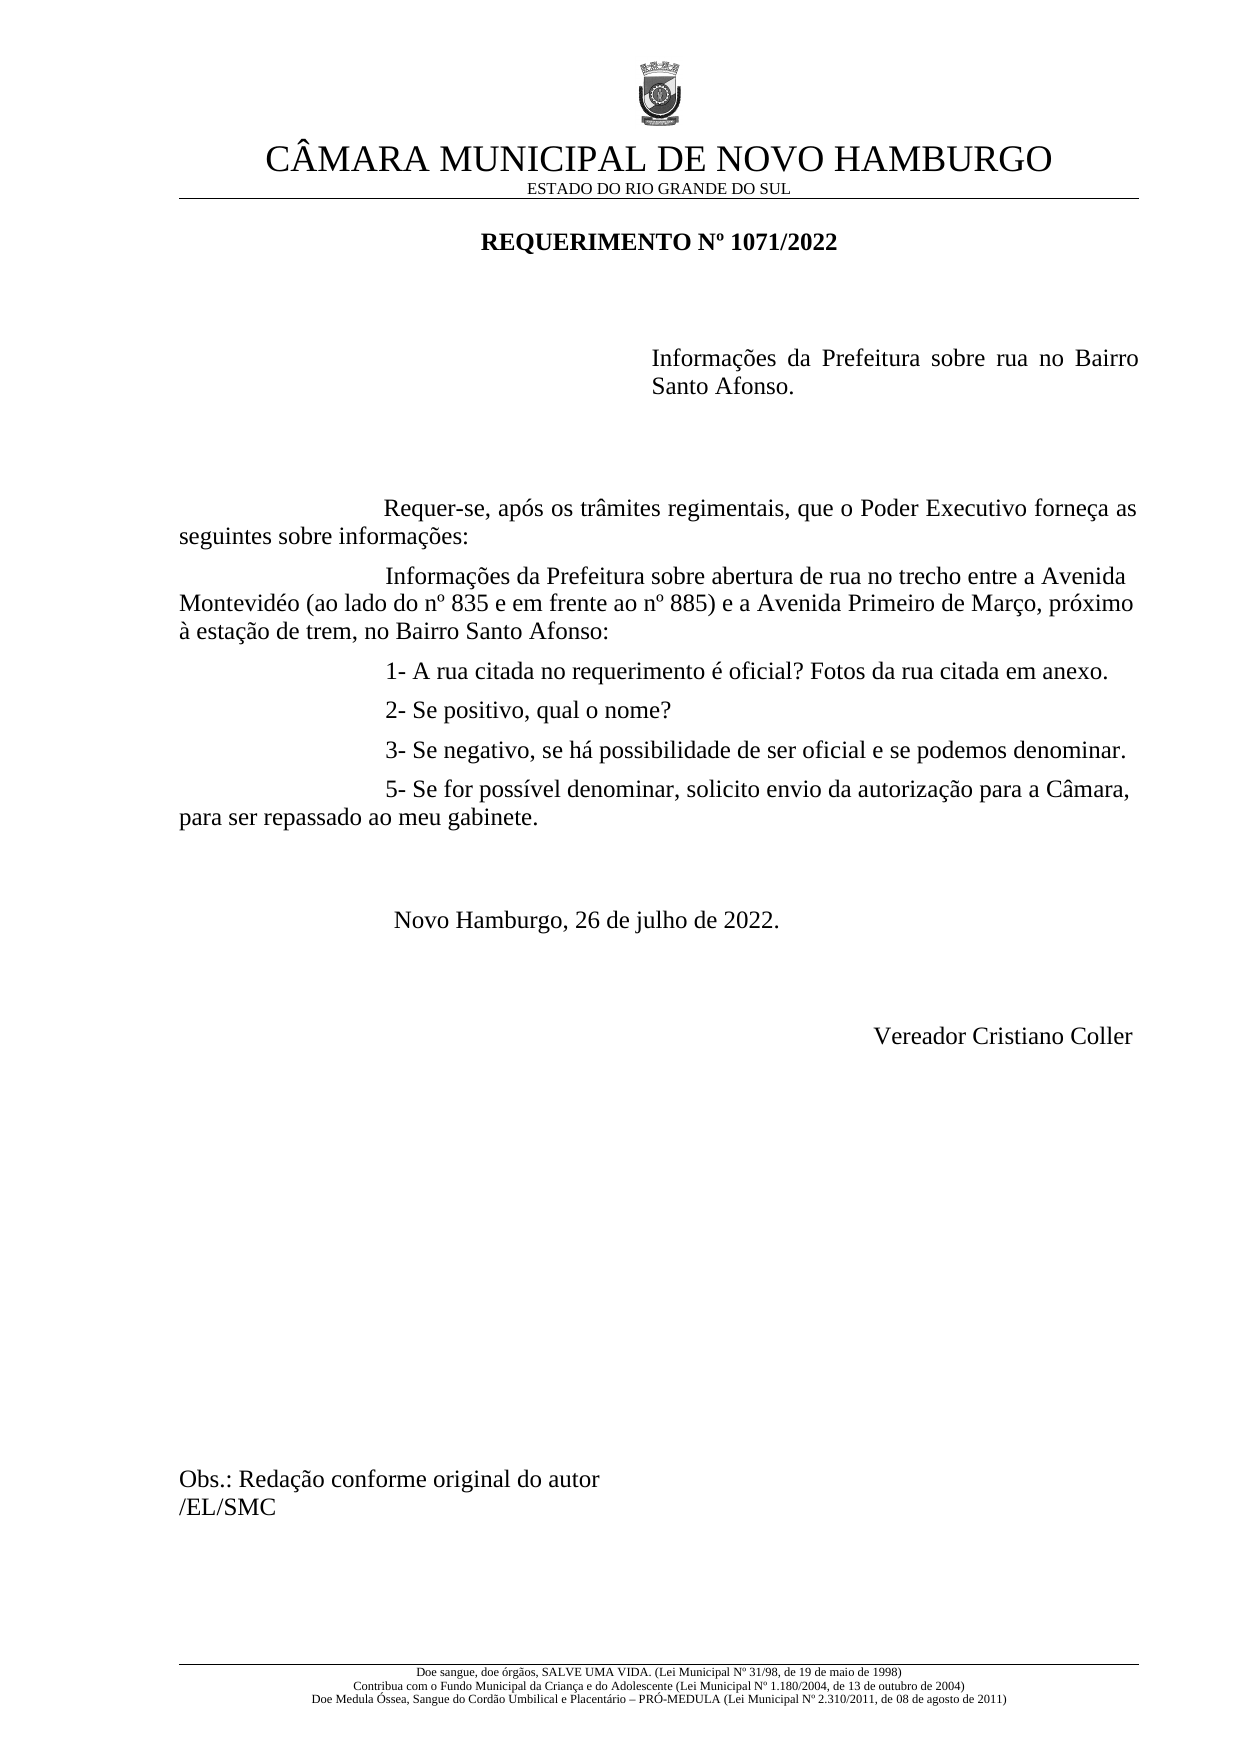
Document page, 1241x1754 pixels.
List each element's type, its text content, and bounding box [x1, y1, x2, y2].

title REQUERIMENTO Nº 1071/2022 [179, 228, 1139, 256]
text 1- A rua citada no requerimento é oficial? Fotos da rua citada em anexo. [179, 657, 1139, 684]
text 3- Se negativo, se há possibilidade de ser oficial e se podemos denominar. [179, 736, 1139, 764]
text Requer-se, após os trâmites regimentais, que o Poder Executivo forneça as seguintes sobre informações: [179, 494, 1139, 550]
text 2- Se positivo, qual o nome? [179, 696, 1139, 724]
text Informações da Prefeitura sobre abertura de rua no trecho entre a Avenida Montevidéo (ao lado do nº 835 e em frente ao nº 885) e a Avenida Primeiro de Março, próximo à estação de trem, no Bairro Santo Afonso: [179, 562, 1139, 645]
text Vereador Cristiano Coller [179, 1022, 1139, 1050]
text /EL/SMC [179, 1493, 1139, 1521]
text Novo Hamburgo, 26 de julho de 2022. [179, 906, 1139, 934]
text Informações da Prefeitura sobre rua no Bairro Santo Afonso. [651, 344, 1139, 400]
text Obs.: Redação conforme original do autor [179, 1466, 1139, 1493]
text 5- Se for possível denominar, solicito envio da autorização para a Câmara, para ser repassado ao meu gabinete. [179, 776, 1139, 831]
